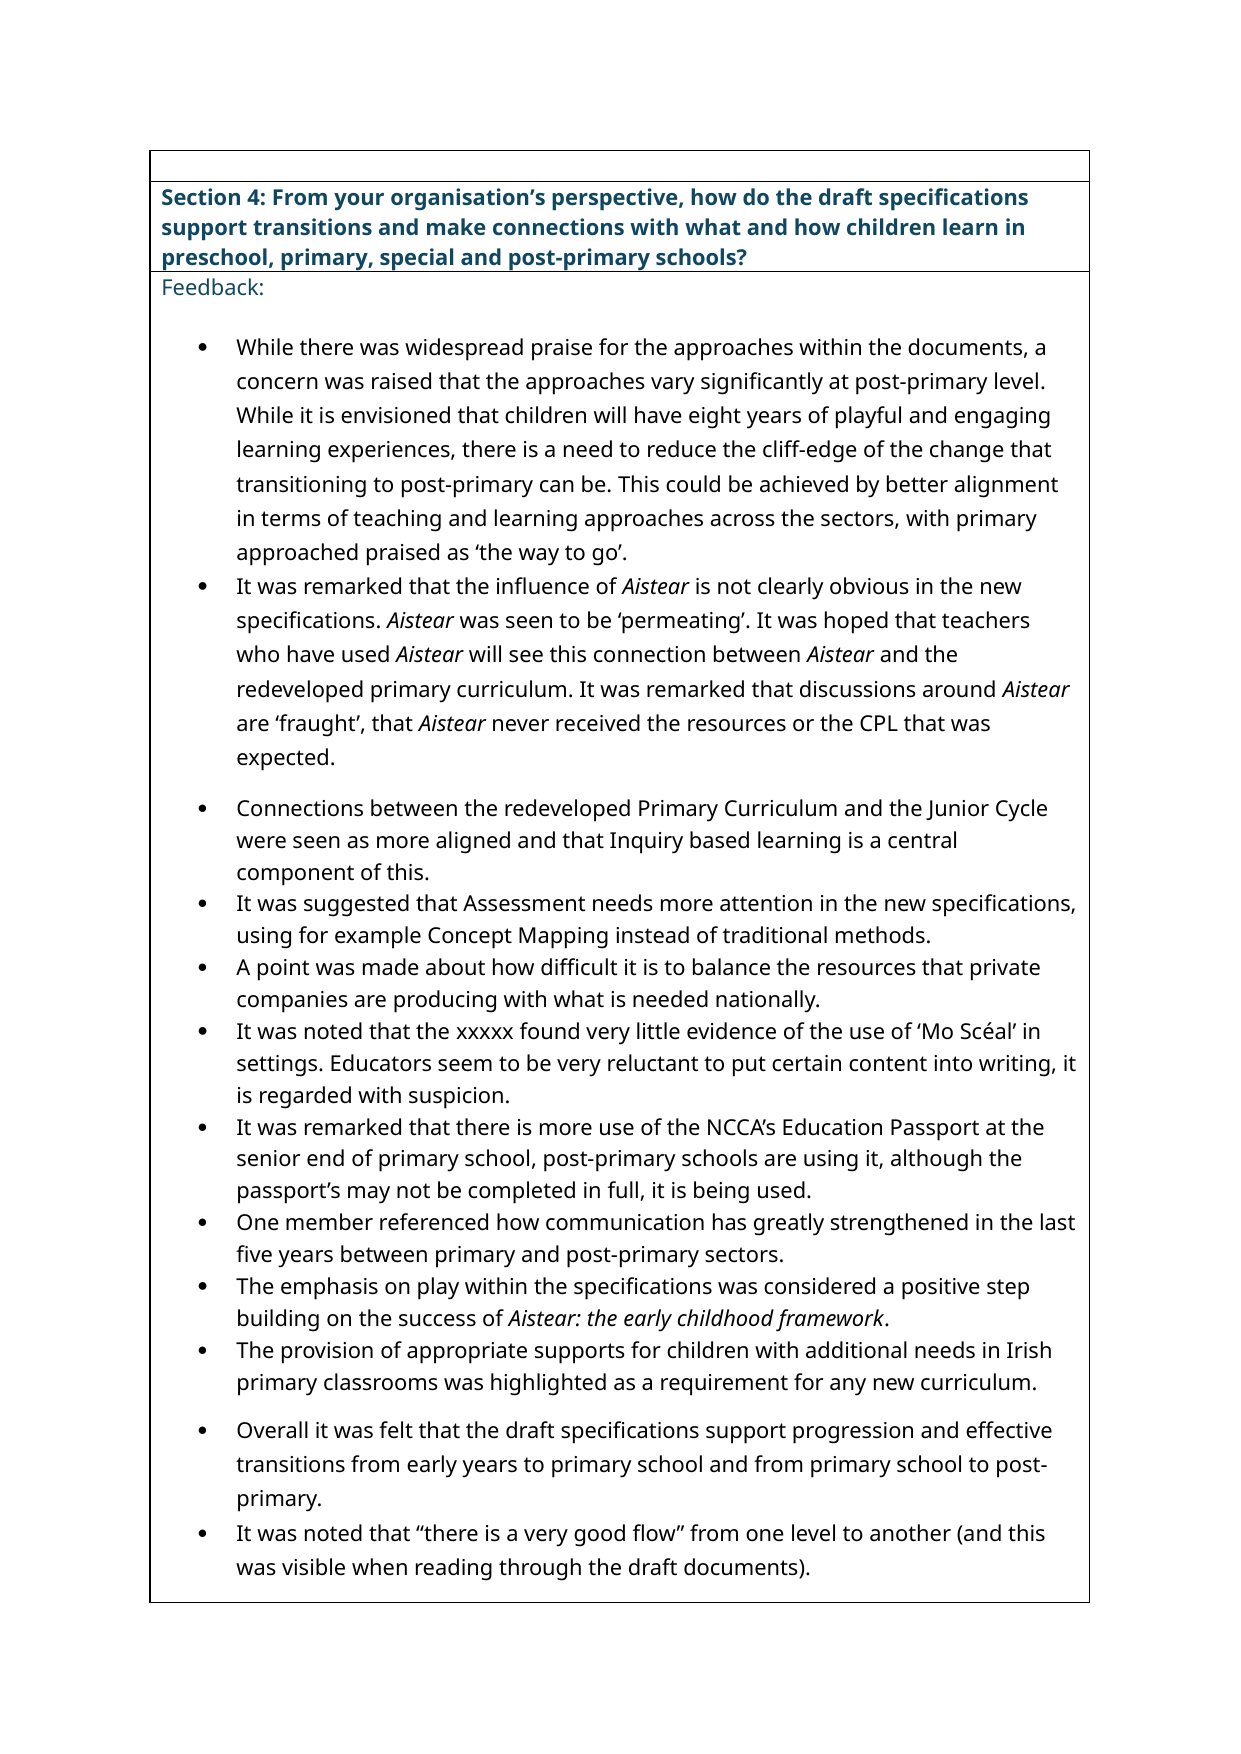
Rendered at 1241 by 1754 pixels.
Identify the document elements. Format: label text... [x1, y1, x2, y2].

table_cell Feedback: While there was widespread praise for the approaches within the documents, a concern was raised that the approaches vary significantly at post-primary level. While it is envisioned that children will have eight years of playful and engaging learning experiences, there is a need to reduce the cliff-edge of the change that transitioning to post-primary can be. This could be achieved by better alignment in terms of teaching and learning approaches across the sectors, with primary approached praised as ‘the way to go’. It was remarked that the influence of Aistear is not clearly obvious in the new specifications. Aistear was seen to be ‘permeating’. It was hoped that teachers who have used Aistear will see this connection between Aistear and the redeveloped primary curriculum. It was remarked that discussions around Aistear are ‘fraught’, that Aistear never received the resources or the CPL that was expected. Connections between the redeveloped Primary Curriculum and the Junior Cycle were seen as more aligned and that Inquiry based learning is a central component of this. It was suggested that Assessment needs more attention in the new specifications, using for example Concept Mapping instead of traditional methods. A point was made about how difficult it is to balance the resources that private companies are producing with what is needed nationally. It was noted that the xxxxx found very little evidence of the use of ‘Mo Scéal’ in settings. Educators seem to be very reluctant to put certain content into writing, it is regarded with suspicion. It was remarked that there is more use of the NCCA’s Education Passport at the senior end of primary school, post-primary schools are using it, although the passport’s may not be completed in full, it is being used. One member referenced how communication has greatly strengthened in the last five years between primary and post-primary sectors. The emphasis on play within the specifications was considered a positive step building on the success of Aistear: the early childhood framework. The provision of appropriate supports for children with additional needs in Irish primary classrooms was highlighted as a requirement for any new curriculum. Overall it was felt that the draft specifications support progression and effective transitions from early years to primary school and from primary school to post-primary. It was noted that “there is a very good flow” from one level to another (and this was visible when reading through the draft documents). The view was expressed that primary education was ‘sandwiched’ between early years and post-primary, when funding for primary was compared to the significant investment in early years education and the redevelopment of junior cycle. The emphasis on playful learning across all stages of primary education was welcomed. That Aistear has imbued primary education with a playful approach to learning was considered a positive development, but it was emphasised that comprehensive professional support for teachers would be required. The need for clarity with regard to ‘Aistear’ was highlighted. A question was raised as to how teachers will align Aistear in the Early Years with the vision of playful learning in the redeveloped primary curriculum. A member felt that conversations are still ‘siloed’ between primary and post primary in terms of models and specifications and there is a disconnect between them. More joined up thinking and a common, overall picture was requested and opportunities to engage across the levels. Transitions and continuity needs to be built upon through collaboration. The overuse of textbooks at primary level may result in children unable to transfer their skills and knowledge to other areas and this may lead to repetition of concepts and learning at post primary. Overall, there was a view that there is “coherence” between Aistear: the Early Childhood Curriculum Framework and the draft primary curriculum specifications. It was noted that the draft specifications build on the strong foundation of play and playful learning in Aistear. One attendee stated that they have “genuine high hopes that [the redeveloped curriculum] is going to fit”. Whole staff having time to talk to each other as well as training – no good unless it is consolidated. It was noted that there is excellent coherence and alignment with Aistear and the Primary curriculum. xxxxx noted that they felt there were connections between the curriculum and the Level 1 and Level 2 programmes. [151, 272, 1089, 1602]
table_cell Section 4: From your organisation’s perspective, how do the draft specifications support transitions and make connections with what and how children learn in preschool, primary, special and post-primary schools? [151, 182, 1089, 271]
